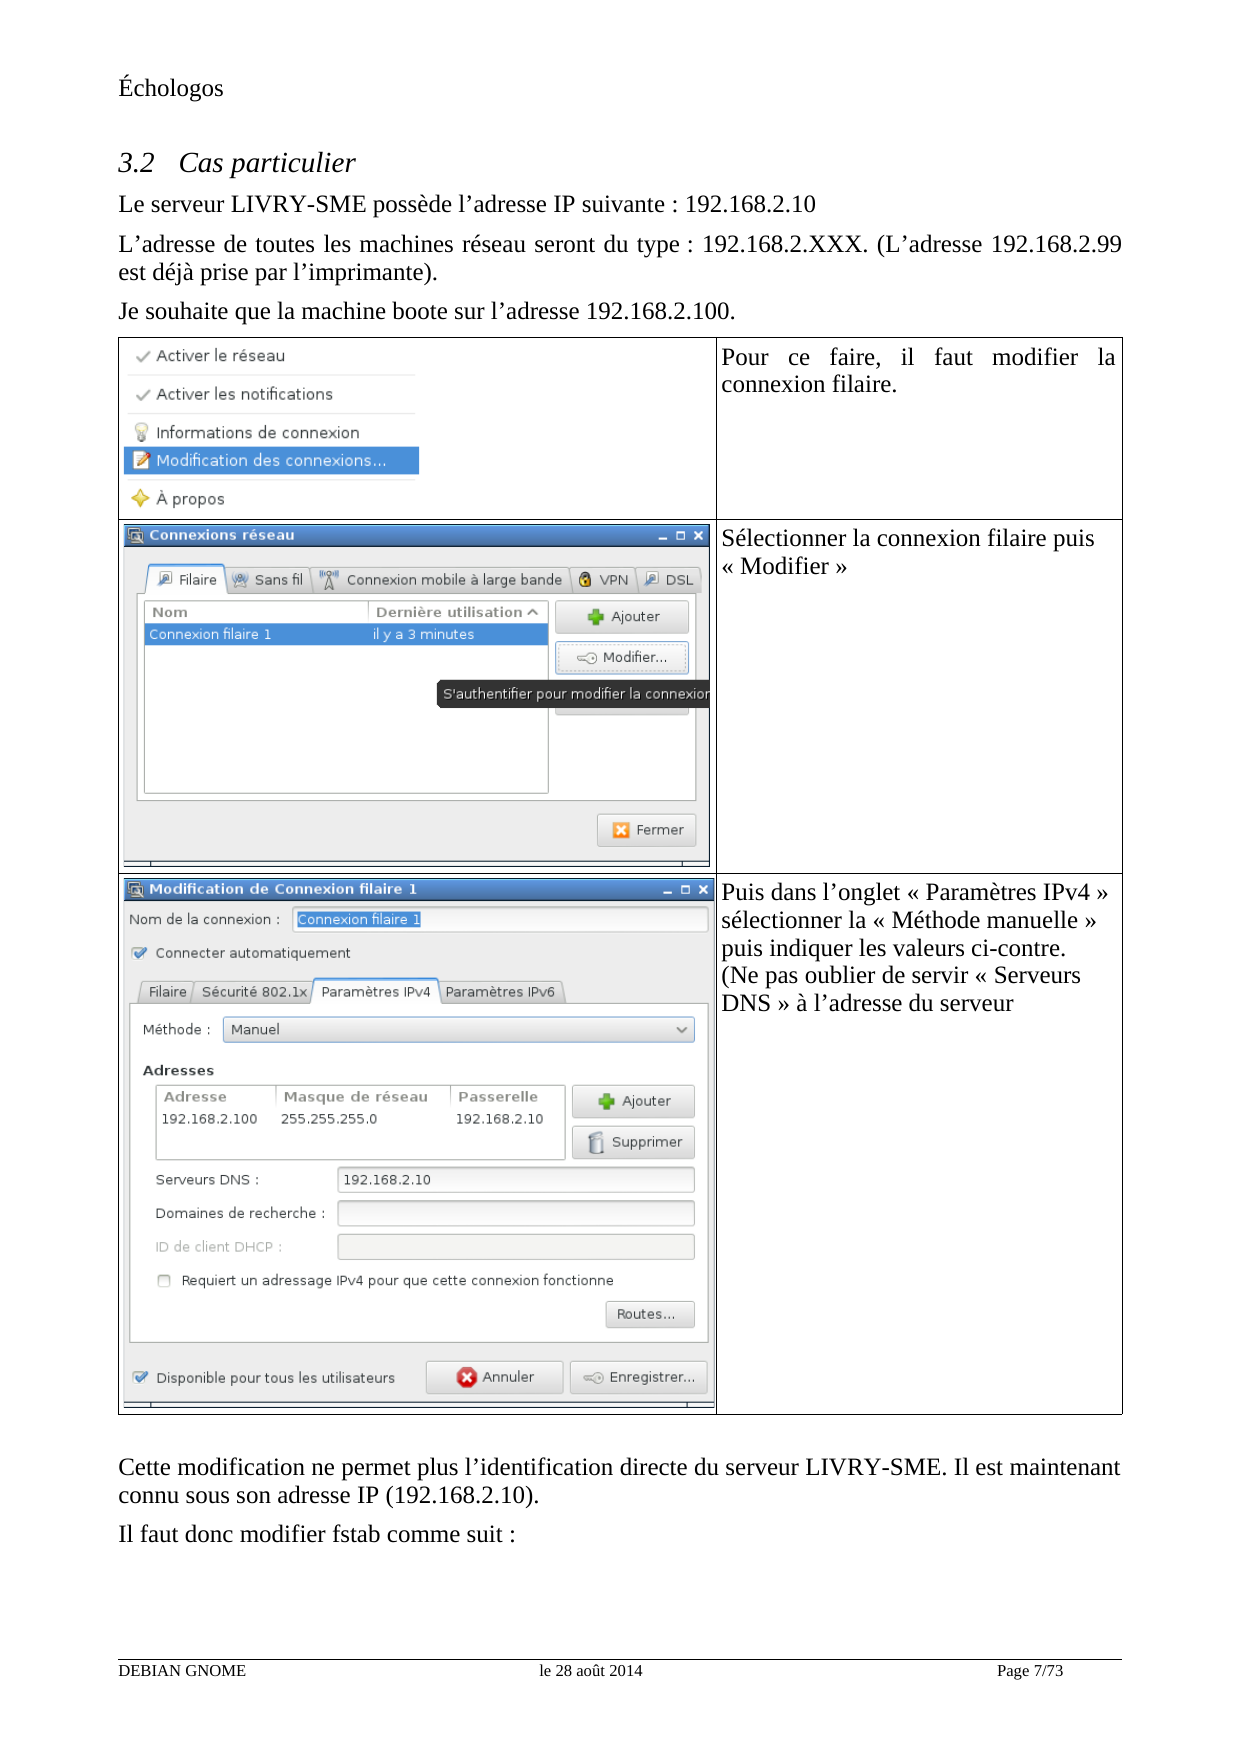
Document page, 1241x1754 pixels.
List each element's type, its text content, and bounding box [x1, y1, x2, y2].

picture [123, 878, 715, 1408]
table_cell Puis dans l’onglet « Paramètres IPv4 » sélectionner la « Méthode manuelle » puis indiquer les valeurs ci-contre. (Ne pas oublier de servir « Serveurs DNS » à l’adresse du serveur [717, 874, 1122, 1414]
subtitle Cas particulier [118, 147, 1122, 179]
text L’adresse de toutes les machines réseau seront du type : 192.168.2.XXX. (L’adresse 192.168.2.99 est déjà prise par l’imprimante). [118, 230, 1122, 286]
text Cette modification ne permet plus l’identification directe du serveur LIVRY-SME. Il est maintenant connu sous son adresse IP (192.168.2.10). [118, 1453, 1122, 1509]
table_header Pour ce faire, il faut modifier la connexion filaire. [717, 338, 1122, 518]
table_header [119, 338, 716, 518]
picture [123, 342, 420, 513]
text Je souhaite que la machine boote sur l’adresse 192.168.2.100. [118, 297, 1122, 325]
text Le serveur LIVRY-SME possède l’adresse IP suivante : 192.168.2.10 [118, 191, 1122, 218]
text Il faut donc modifier fstab comme suit : [118, 1521, 1122, 1548]
table_cell Sélectionner la connexion filaire puis « Modifier » [717, 520, 1122, 872]
table_cell [119, 874, 716, 1414]
picture [123, 524, 710, 867]
table_cell [119, 520, 716, 872]
